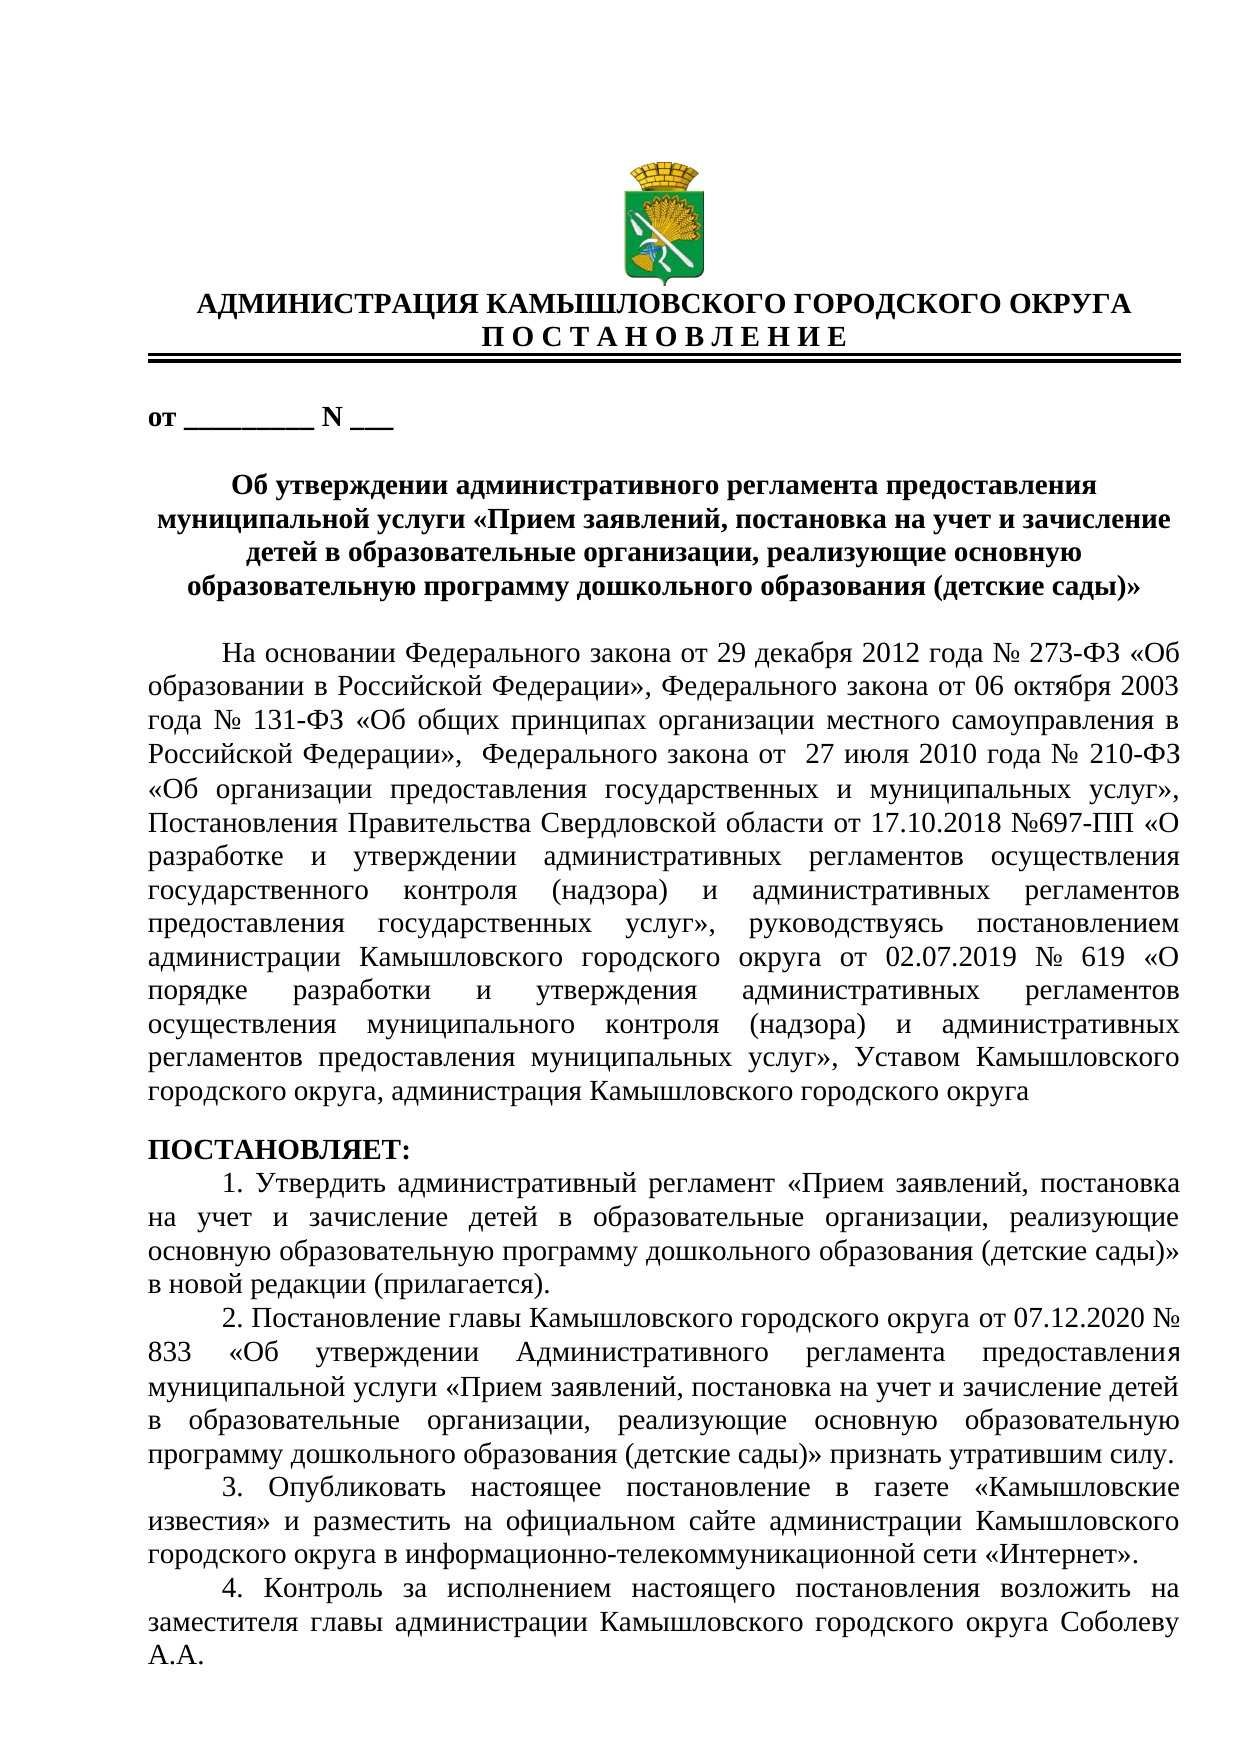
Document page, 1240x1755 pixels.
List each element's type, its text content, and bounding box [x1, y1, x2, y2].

text П О С Т А Н О В Л Е Н И Е [148, 319, 1181, 353]
text 2. Постановление главы Камышловского городского округа от 07.12.2020 № 833 «Об утверждении Административного регламента предоставления муниципальной услуги «Прием заявлений, постановка на учет и зачисление детей в образовательные организации, реализующие основную образовательную программу дошкольного образования (детские сады)» признать утратившим силу. [148, 1300, 1181, 1469]
title Об утверждении административного регламента предоставления муниципальной услуги «Прием заявлений, постановка на учет и зачисление детей в образовательные организации, реализующие основную образовательную программу дошкольного образования (детские сады)» [148, 467, 1181, 601]
text 3. Опубликовать настоящее постановление в газете «Камышловские известия» и разместить на официальном сайте администрации Камышловского городского округа в информационно-телекоммуникационной сети «Интернет». [148, 1469, 1181, 1570]
title ПОСТАНОВЛЯЕТ: [148, 1132, 1181, 1166]
text от _________ N ___ [148, 398, 1181, 434]
text 4. Контроль за исполнением настоящего постановления возложить на заместителя главы администрации Камышловского городского округа Соболеву А.А. [148, 1570, 1181, 1671]
title 1. Утвердить административный регламент «Прием заявлений, постановка на учет и зачисление детей в образовательные организации, реализующие основную образовательную программу дошкольного образования (детские сады)» в новой редакции (прилагается). [148, 1166, 1181, 1300]
title На основании Федерального закона от 29 декабря 2012 года № 273-ФЗ «Об образовании в Российской Федерации», Федерального закона от 06 октября 2003 года № 131-ФЗ «Об общих принципах организации местного самоуправления в Российской Федерации», Федерального закона от 27 июля 2010 года № 210-ФЗ «Об организации предоставления государственных и муниципальных услуг», Постановления Правительства Свердловской области от 17.10.2018 №697-ПП «О разработке и утверждении административных регламентов осуществления государственного контроля (надзора) и административных регламентов предоставления государственных услуг», руководствуясь постановлением администрации Камышловского городского округа от 02.07.2019 № 619 «О порядке разработки и утверждения административных регламентов осуществления муниципального контроля (надзора) и административных регламентов предоставления муниципальных услуг», Уставом Камышловского городского округа, администрация Камышловского городского округа [148, 635, 1181, 1107]
text АДМИНИСТРАЦИЯ КАМЫШЛОВСКОГО ГОРОДСКОГО ОКРУГА [148, 286, 1181, 319]
